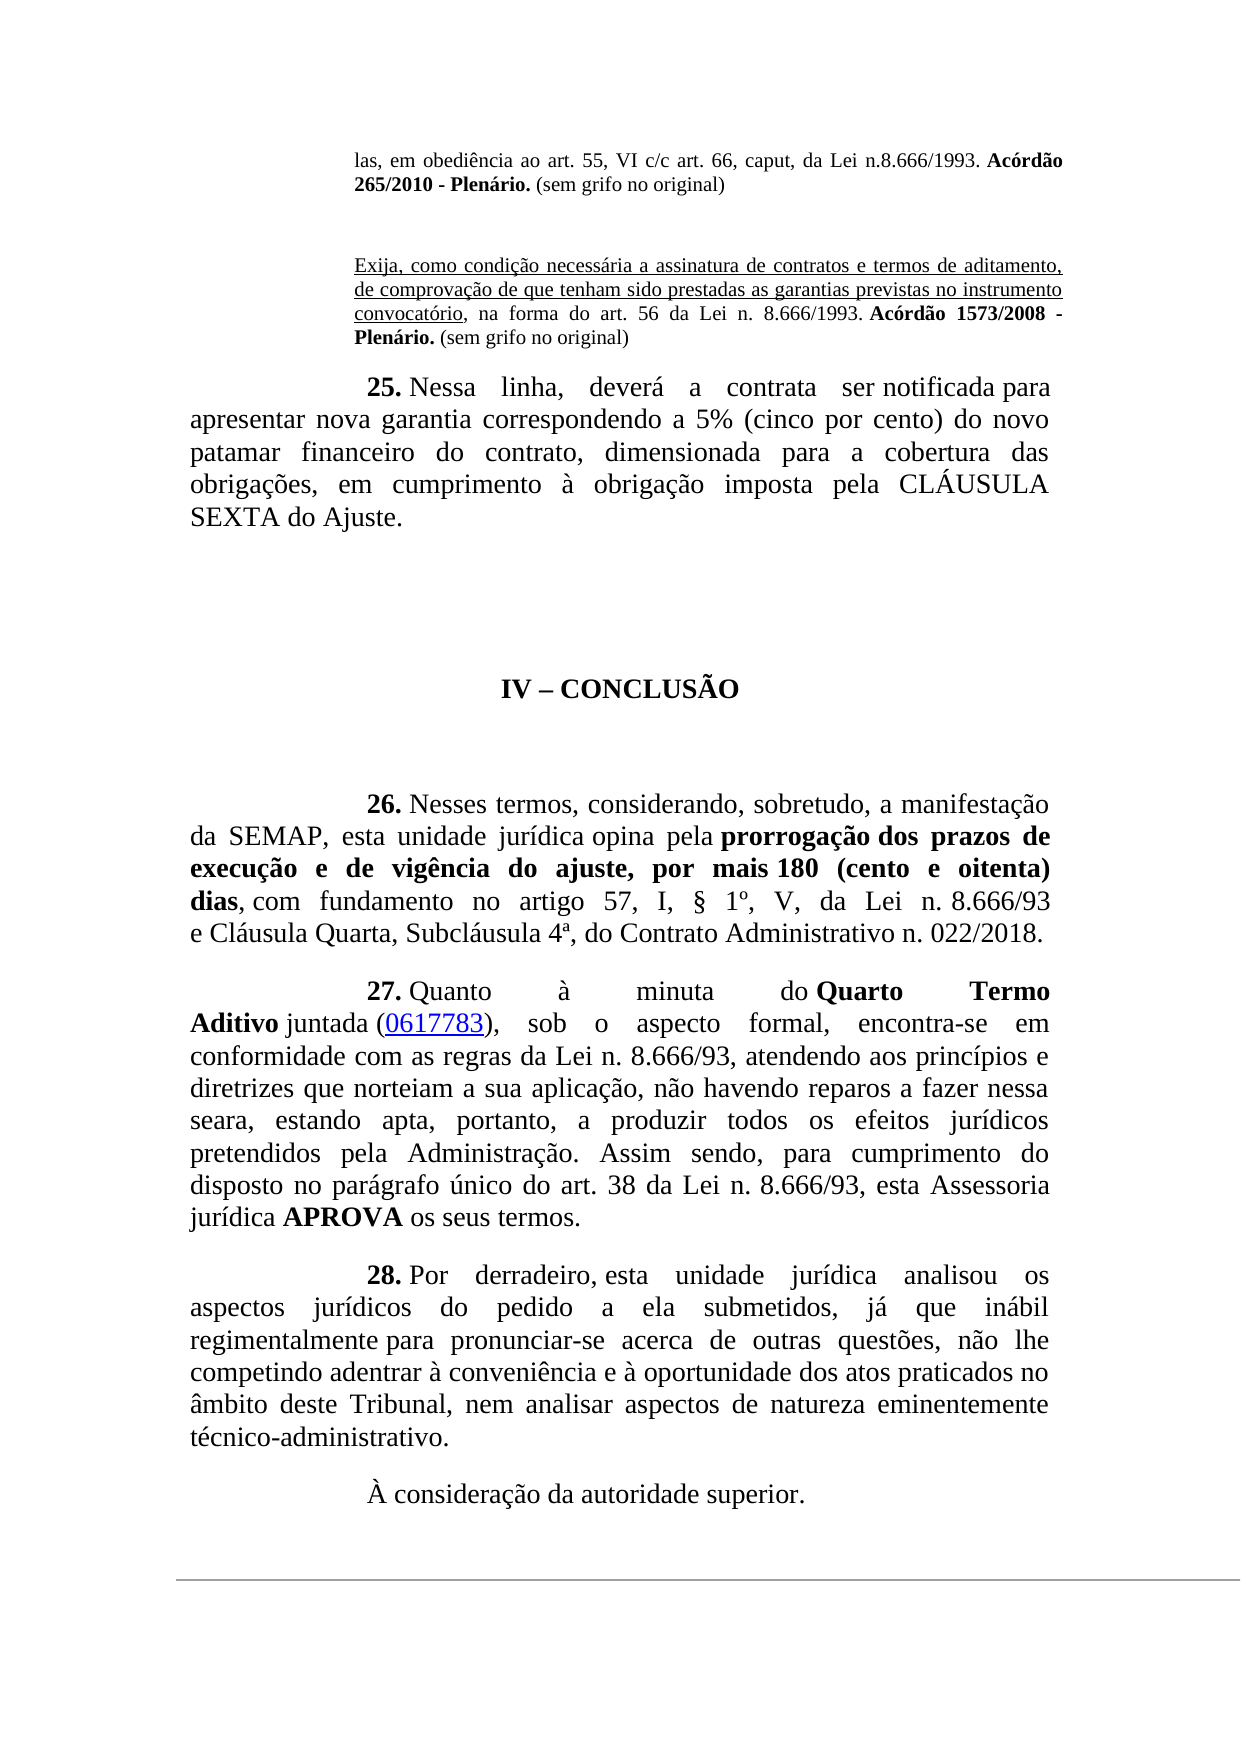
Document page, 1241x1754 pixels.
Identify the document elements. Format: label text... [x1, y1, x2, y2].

text las, em obediência ao art. 55, VI c/c art. 66, caput, da Lei n.8.666/1993. Acórdão 265/2010 - Plenário. (sem grifo no original) [354, 148, 1063, 196]
text 26. Nesses termos, considerando, sobretudo, a manifestação da SEMAP, esta unidade jurídica opina pela prorrogação dos prazos de execução e de vigência do ajuste, por mais 180 (cento e oitenta) dias, com fundamento no artigo 57, I, § 1º, V, da Lei n. 8.666/93 e Cláusula Quarta, Subcláusula 4ª, do Contrato Administrativo n. 022/2018. [190, 787, 1051, 949]
text Exija, como condição necessária a assinatura de contratos e termos de aditamento, [354, 253, 1063, 274]
text convocatório, na forma do art. 56 da Lei n. 8.666/1993. Acórdão 1573/2008 - Plenário. (sem grifo no original) [354, 299, 1063, 349]
text de comprovação de que tenham sido prestadas as garantias previstas no instrumento [354, 275, 1063, 298]
text 27. Quanto à minuta do Quarto Termo Aditivo juntada (0617783), sob o aspecto formal, encontra-se em conformidade com as regras da Lei n. 8.666/93, atendendo aos princípios e diretrizes que norteiam a sua aplicação, não havendo reparos a fazer nessa seara, estando apta, portanto, a produzir todos os efeitos jurídicos pretendidos pela Administração. Assim sendo, para cumprimento do disposto no parágrafo único do art. 38 da Lei n. 8.666/93, esta Assessoria jurídica APROVA os seus termos. [190, 974, 1051, 1233]
text IV – CONCLUSÃO [190, 672, 1051, 704]
text 28. Por derradeiro, esta unidade jurídica analisou os aspectos jurídicos do pedido a ela submetidos, já que inábil regimentalmente para pronunciar-se acerca de outras questões, não lhe competindo adentrar à conveniência e à oportunidade dos atos praticados no âmbito deste Tribunal, nem analisar aspectos de natureza eminentemente técnico-administrativo. [190, 1258, 1051, 1452]
text À consideração da autoridade superior. [190, 1477, 1051, 1510]
text 25. Nessa linha, deverá a contrata ser notificada para apresentar nova garantia correspondendo a 5% (cinco por cento) do novo patamar financeiro do contrato, dimensionada para a cobertura das obrigações, em cumprimento à obrigação imposta pela CLÁUSULA SEXTA do Ajuste. [190, 370, 1051, 532]
